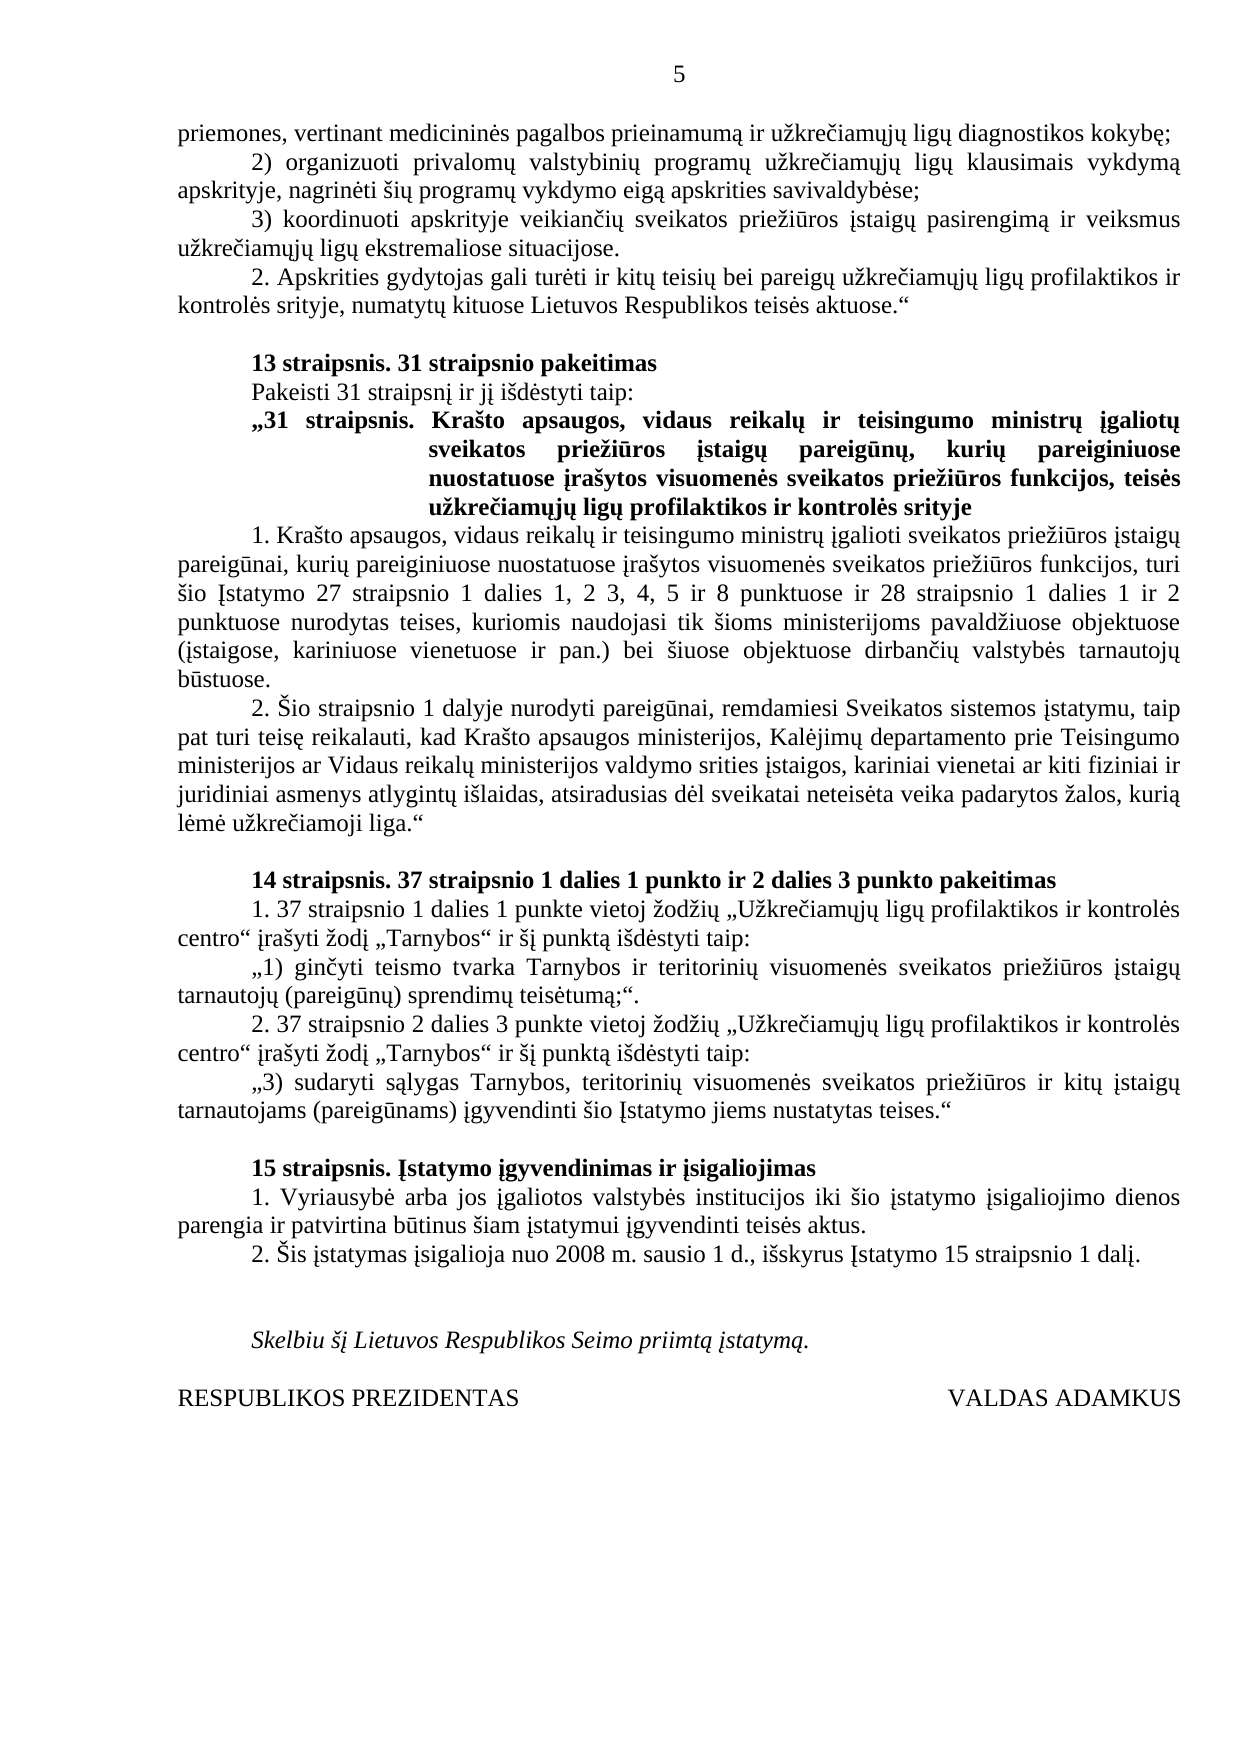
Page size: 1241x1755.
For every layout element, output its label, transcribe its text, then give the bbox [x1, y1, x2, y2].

text 2. Šis įstatymas įsigalioja nuo 2008 m. sausio 1 d., išskyrus Įstatymo 15 straipsnio 1 dalį. [177, 1239, 1181, 1268]
text Pakeisti 31 straipsnį ir jį išdėstyti taip: [177, 377, 1181, 406]
text „31 straipsnis. Krašto apsaugos, vidaus reikalų ir teisingumo ministrų įgaliotų sveikatos priežiūros įstaigų pareigūnų, kurių pareiginiuose nuostatuose įrašytos visuomenės sveikatos priežiūros funkcijos, teisės užkrečiamųjų ligų profilaktikos ir kontrolės srityje [251, 406, 1181, 521]
text 1. Vyriausybė arba jos įgaliotos valstybės institucijos iki šio įstatymo įsigaliojimo dienos parengia ir patvirtina būtinus šiam įstatymui įgyvendinti teisės aktus. [177, 1182, 1181, 1239]
text 2. Šio straipsnio 1 dalyje nurodyti pareigūnai, remdamiesi Sveikatos sistemos įstatymu, taip pat turi teisę reikalauti, kad Krašto apsaugos ministerijos, Kalėjimų departamento prie Teisingumo ministerijos ar Vidaus reikalų ministerijos valdymo srities įstaigos, kariniai vienetai ar kiti fiziniai ir juridiniai asmenys atlygintų išlaidas, atsiradusias dėl sveikatai neteisėta veika padarytos žalos, kurią lėmė užkrečiamoji liga.“ [177, 693, 1181, 837]
text 15 straipsnis. Įstatymo įgyvendinimas ir įsigaliojimas [177, 1153, 1181, 1182]
text Skelbiu šį Lietuvos Respublikos Seimo priimtą įstatymą. [177, 1326, 1181, 1354]
text 3) koordinuoti apskrityje veikiančių sveikatos priežiūros įstaigų pasirengimą ir veiksmus užkrečiamųjų ligų ekstremaliose situacijose. [177, 204, 1181, 262]
text 2. 37 straipsnio 2 dalies 3 punkte vietoj žodžių „Užkrečiamųjų ligų profilaktikos ir kontrolės centro“ įrašyti žodį „Tarnybos“ ir šį punktą išdėstyti taip: [177, 1009, 1181, 1067]
text RESPUBLIKOS PREZIDENTAS VALDAS ADAMKUS [177, 1383, 1181, 1412]
text 1. 37 straipsnio 1 dalies 1 punkte vietoj žodžių „Užkrečiamųjų ligų profilaktikos ir kontrolės centro“ įrašyti žodį „Tarnybos“ ir šį punktą išdėstyti taip: [177, 894, 1181, 952]
text „3) sudaryti sąlygas Tarnybos, teritorinių visuomenės sveikatos priežiūros ir kitų įstaigų tarnautojams (pareigūnams) įgyvendinti šio Įstatymo jiems nustatytas teises.“ [177, 1067, 1181, 1124]
text 13 straipsnis. 31 straipsnio pakeitimas [177, 348, 1181, 377]
text 2) organizuoti privalomų valstybinių programų užkrečiamųjų ligų klausimais vykdymą apskrityje, nagrinėti šių programų vykdymo eigą apskrities savivaldybėse; [177, 147, 1181, 204]
text 14 straipsnis. 37 straipsnio 1 dalies 1 punkto ir 2 dalies 3 punkto pakeitimas [177, 866, 1181, 894]
text priemones, vertinant medicininės pagalbos prieinamumą ir užkrečiamųjų ligų diagnostikos kokybę; [177, 118, 1181, 147]
text „1) ginčyti teismo tvarka Tarnybos ir teritorinių visuomenės sveikatos priežiūros įstaigų tarnautojų (pareigūnų) sprendimų teisėtumą;“. [177, 952, 1181, 1009]
text 2. Apskrities gydytojas gali turėti ir kitų teisių bei pareigų užkrečiamųjų ligų profilaktikos ir kontrolės srityje, numatytų kituose Lietuvos Respublikos teisės aktuose.“ [177, 262, 1181, 319]
text 1. Krašto apsaugos, vidaus reikalų ir teisingumo ministrų įgalioti sveikatos priežiūros įstaigų pareigūnai, kurių pareiginiuose nuostatuose įrašytos visuomenės sveikatos priežiūros funkcijos, turi šio Įstatymo 27 straipsnio 1 dalies 1, 2 3, 4, 5 ir 8 punktuose ir 28 straipsnio 1 dalies 1 ir 2 punktuose nurodytas teises, kuriomis naudojasi tik šioms ministerijoms pavaldžiuose objektuose (įstaigose, kariniuose vienetuose ir pan.) bei šiuose objektuose dirbančių valstybės tarnautojų būstuose. [177, 521, 1181, 693]
